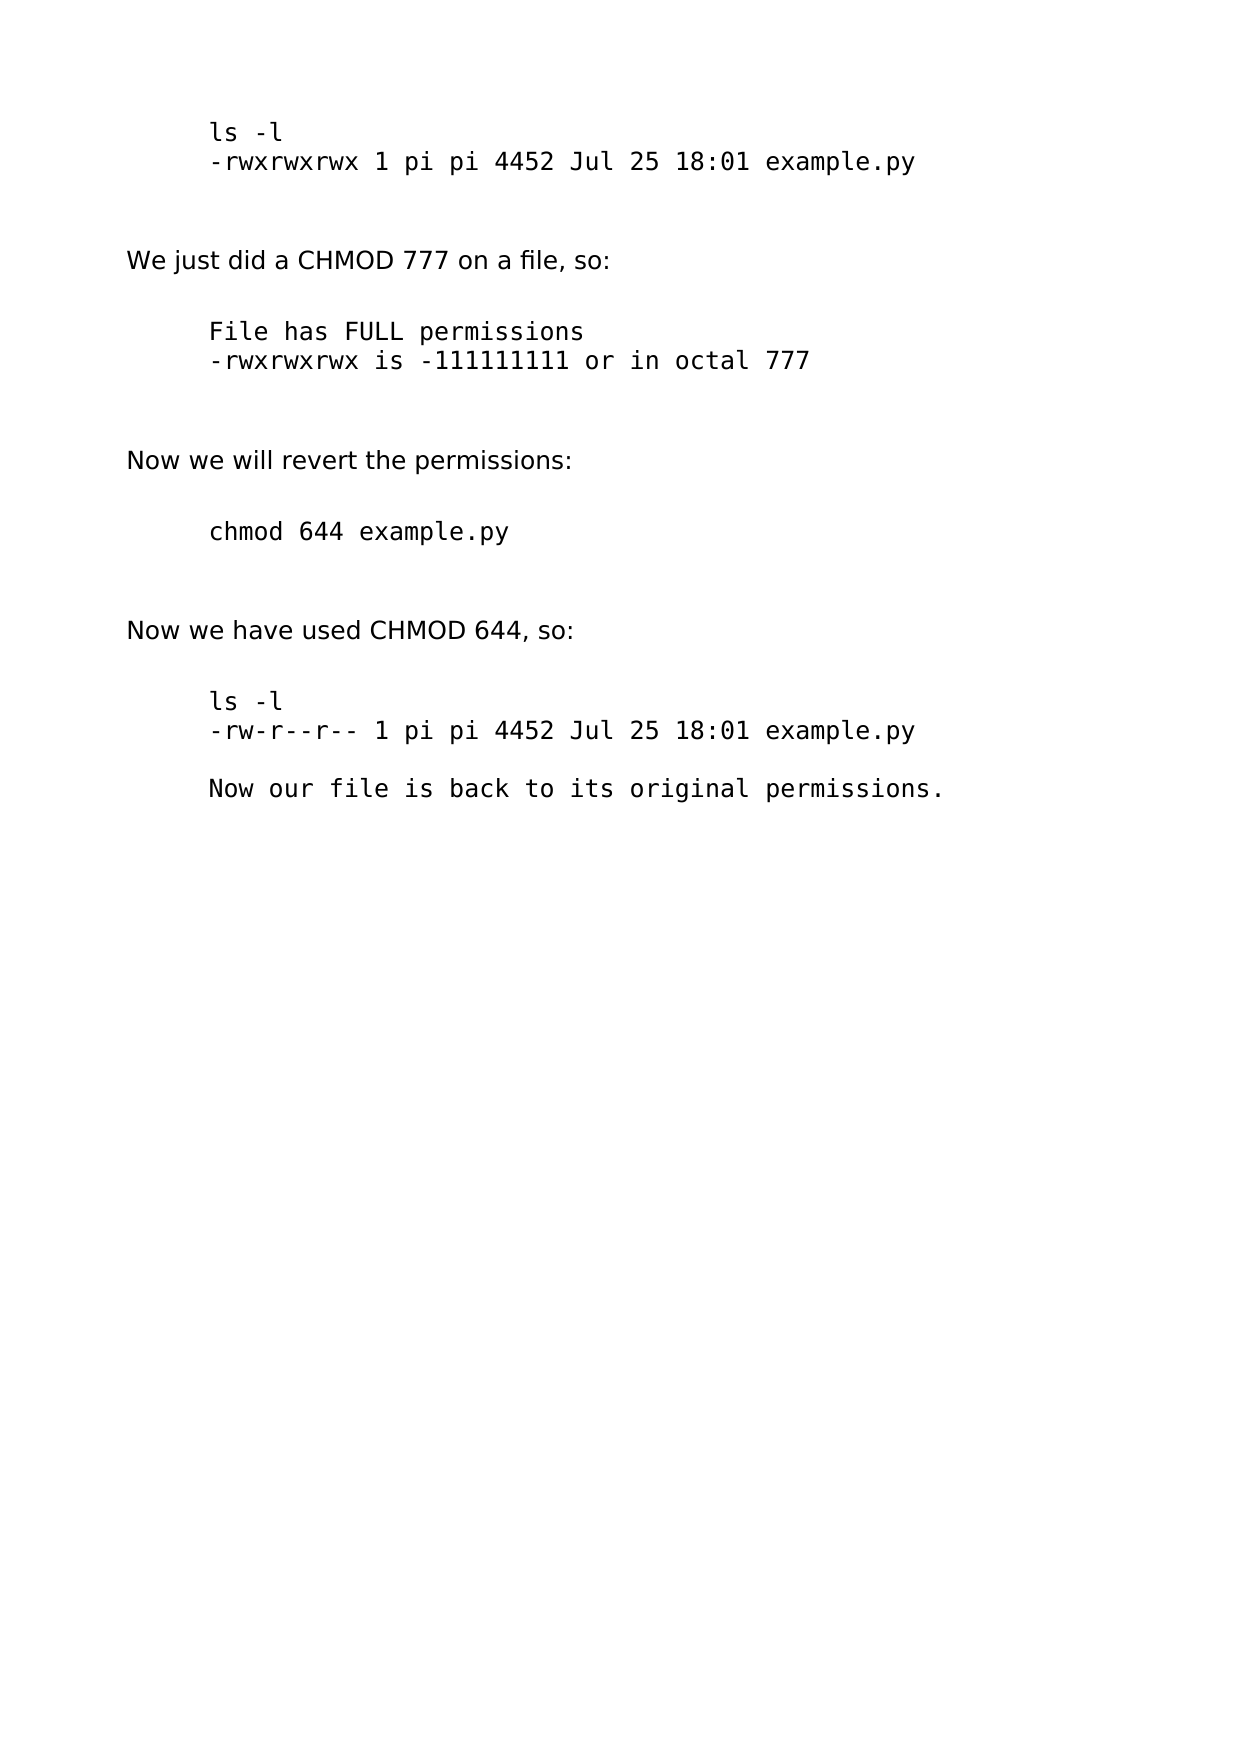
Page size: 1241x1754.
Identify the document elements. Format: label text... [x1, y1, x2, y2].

text File has FULL permissions -rwxrwxrwx is -111111111 or in octal 777 [118, 317, 1122, 376]
text ls -l -rwxrwxrwx 1 pi pi 4452 Jul 25 18:01 example.py [118, 118, 1122, 176]
text chmod 644 example.py [118, 517, 1122, 546]
text Now we have used CHMOD 644, so: [118, 558, 1122, 674]
text Now we will revert the permissions: [118, 387, 1122, 504]
text ls -l -rw-r--r-- 1 pi pi 4452 Jul 25 18:01 example.py Now our file is back to its original permissions. [118, 687, 1122, 803]
text We just did a CHMOD 777 on a file, so: [118, 188, 1122, 305]
